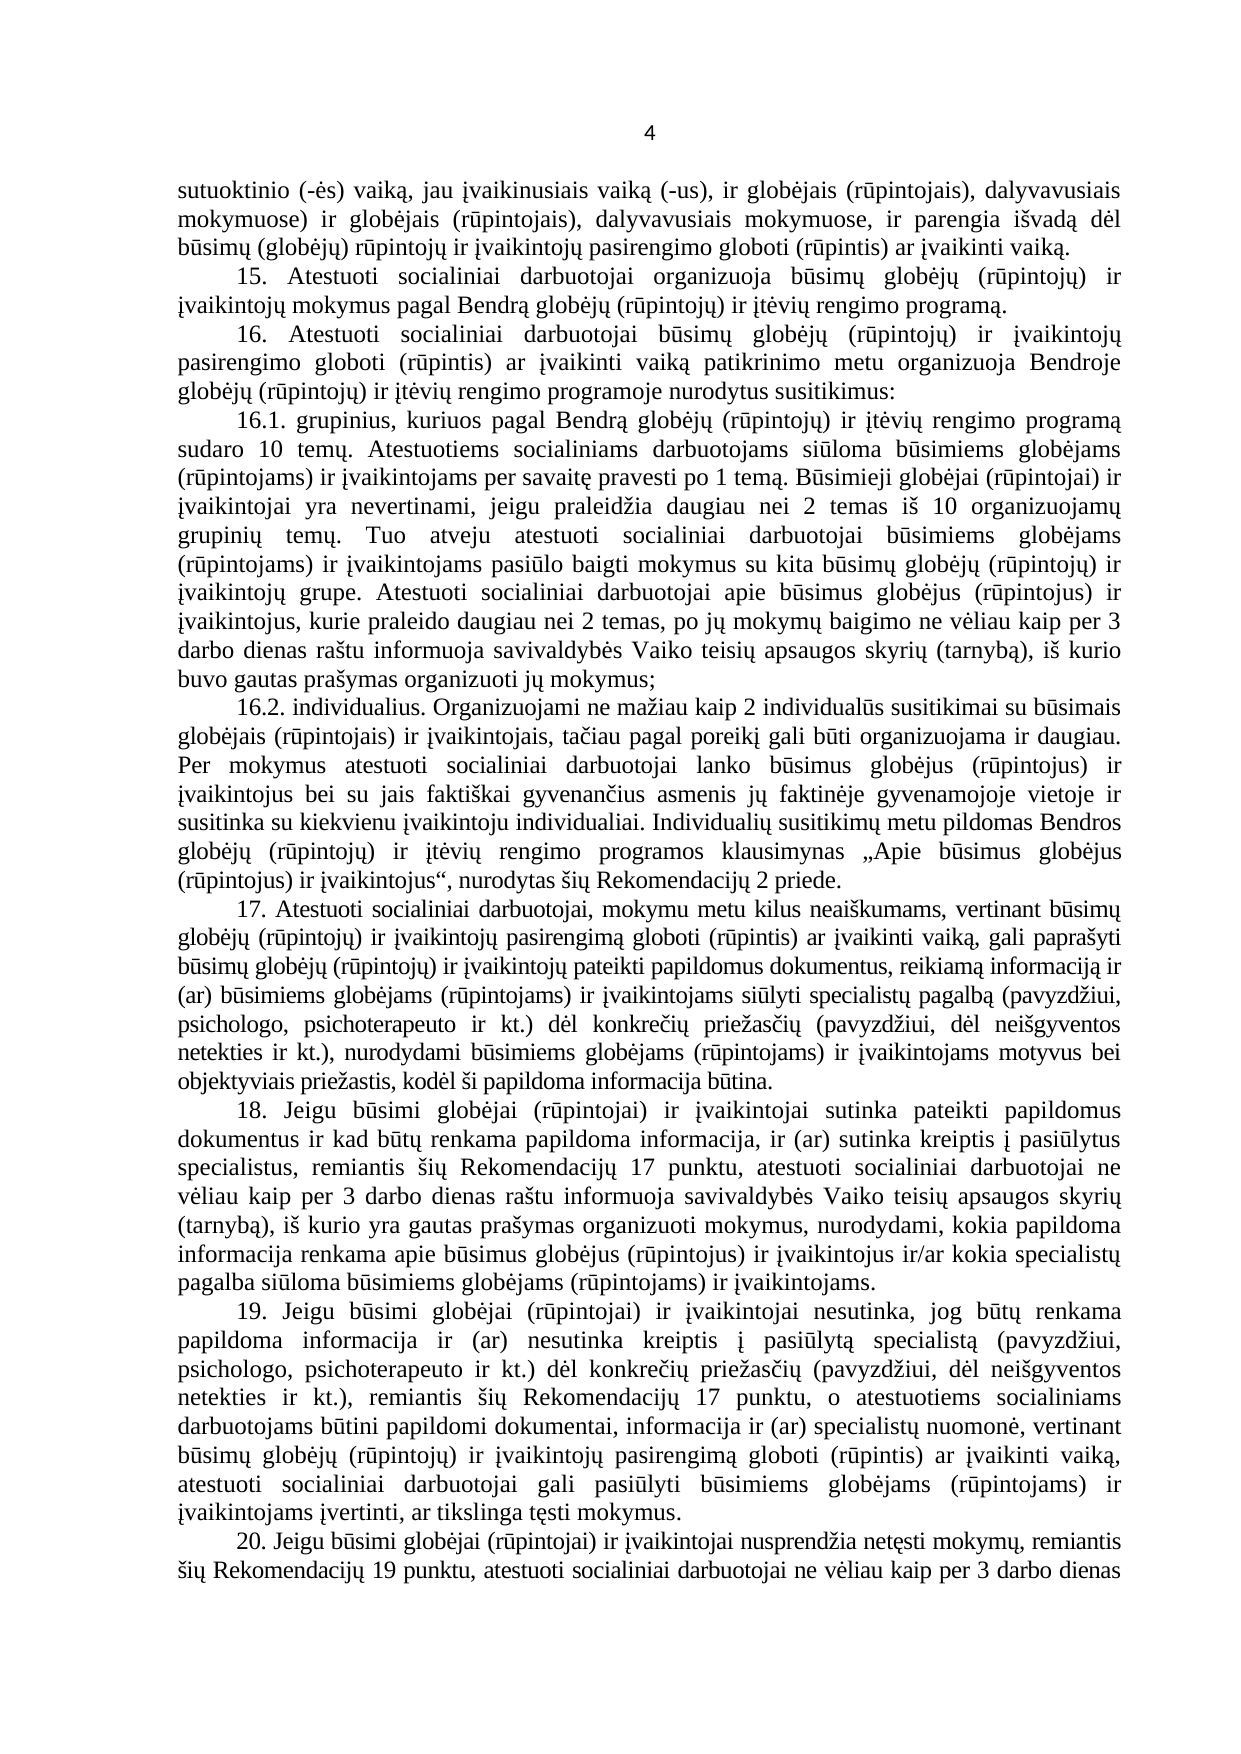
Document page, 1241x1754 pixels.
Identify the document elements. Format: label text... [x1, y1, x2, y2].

text 19. Jeigu būsimi globėjai (rūpintojai) ir įvaikintojai nesutinka, jog būtų renkama papildoma informacija ir (ar) nesutinka kreiptis į pasiūlytą specialistą (pavyzdžiui, psichologo, psichoterapeuto ir kt.) dėl konkrečių priežasčių (pavyzdžiui, dėl neišgyventos netekties ir kt.), remiantis šių Rekomendacijų 17 punktu, o atestuotiems socialiniams darbuotojams būtini papildomi dokumentai, informacija ir (ar) specialistų nuomonė, vertinant būsimų globėjų (rūpintojų) ir įvaikintojų pasirengimą globoti (rūpintis) ar įvaikinti vaiką, atestuoti socialiniai darbuotojai gali pasiūlyti būsimiems globėjams (rūpintojams) ir įvaikintojams įvertinti, ar tikslinga tęsti mokymus. [177, 1296, 1122, 1526]
text 16.1. grupinius, kuriuos pagal Bendrą globėjų (rūpintojų) ir įtėvių rengimo programą sudaro 10 temų. Atestuotiems socialiniams darbuotojams siūloma būsimiems globėjams (rūpintojams) ir įvaikintojams per savaitę pravesti po 1 temą. Būsimieji globėjai (rūpintojai) ir įvaikintojai yra nevertinami, jeigu praleidžia daugiau nei 2 temas iš 10 organizuojamų grupinių temų. Tuo atveju atestuoti socialiniai darbuotojai būsimiems globėjams (rūpintojams) ir įvaikintojams pasiūlo baigti mokymus su kita būsimų globėjų (rūpintojų) ir įvaikintojų grupe. Atestuoti socialiniai darbuotojai apie būsimus globėjus (rūpintojus) ir įvaikintojus, kurie praleido daugiau nei 2 temas, po jų mokymų baigimo ne vėliau kaip per 3 darbo dienas raštu informuoja savivaldybės Vaiko teisių apsaugos skyrių (tarnybą), iš kurio buvo gautas prašymas organizuoti jų mokymus; [177, 405, 1122, 692]
text 18. Jeigu būsimi globėjai (rūpintojai) ir įvaikintojai sutinka pateikti papildomus dokumentus ir kad būtų renkama papildoma informacija, ir (ar) sutinka kreiptis į pasiūlytus specialistus, remiantis šių Rekomendacijų 17 punktu, atestuoti socialiniai darbuotojai ne vėliau kaip per 3 darbo dienas raštu informuoja savivaldybės Vaiko teisių apsaugos skyrių (tarnybą), iš kurio yra gautas prašymas organizuoti mokymus, nurodydami, kokia papildoma informacija renkama apie būsimus globėjus (rūpintojus) ir įvaikintojus ir/ar kokia specialistų pagalba siūloma būsimiems globėjams (rūpintojams) ir įvaikintojams. [177, 1095, 1122, 1296]
text sutuoktinio (-ės) vaiką, jau įvaikinusiais vaiką (-us), ir globėjais (rūpintojais), dalyvavusiais mokymuose) ir globėjais (rūpintojais), dalyvavusiais mokymuose, ir parengia išvadą dėl būsimų (globėjų) rūpintojų ir įvaikintojų pasirengimo globoti (rūpintis) ar įvaikinti vaiką. [177, 175, 1122, 261]
text 20. Jeigu būsimi globėjai (rūpintojai) ir įvaikintojai nusprendžia netęsti mokymų, remiantis šių Rekomendacijų 19 punktu, atestuoti socialiniai darbuotojai ne vėliau kaip per 3 darbo dienas [177, 1526, 1122, 1584]
text 15. Atestuoti socialiniai darbuotojai organizuoja būsimų globėjų (rūpintojų) ir įvaikintojų mokymus pagal Bendrą globėjų (rūpintojų) ir įtėvių rengimo programą. [177, 261, 1122, 319]
text 17. Atestuoti socialiniai darbuotojai, mokymu metu kilus neaiškumams, vertinant būsimų globėjų (rūpintojų) ir įvaikintojų pasirengimą globoti (rūpintis) ar įvaikinti vaiką, gali paprašyti būsimų globėjų (rūpintojų) ir įvaikintojų pateikti papildomus dokumentus, reikiamą informaciją ir (ar) būsimiems globėjams (rūpintojams) ir įvaikintojams siūlyti specialistų pagalbą (pavyzdžiui, psichologo, psichoterapeuto ir kt.) dėl konkrečių priežasčių (pavyzdžiui, dėl neišgyventos netekties ir kt.), nurodydami būsimiems globėjams (rūpintojams) ir įvaikintojams motyvus bei objektyviais priežastis, kodėl ši papildoma informacija būtina. [177, 894, 1122, 1095]
text 16. Atestuoti socialiniai darbuotojai būsimų globėjų (rūpintojų) ir įvaikintojų pasirengimo globoti (rūpintis) ar įvaikinti vaiką patikrinimo metu organizuoja Bendroje globėjų (rūpintojų) ir įtėvių rengimo programoje nurodytus susitikimus: [177, 319, 1122, 405]
text 16.2. individualius. Organizuojami ne mažiau kaip 2 individualūs susitikimai su būsimais globėjais (rūpintojais) ir įvaikintojais, tačiau pagal poreikį gali būti organizuojama ir daugiau. Per mokymus atestuoti socialiniai darbuotojai lanko būsimus globėjus (rūpintojus) ir įvaikintojus bei su jais faktiškai gyvenančius asmenis jų faktinėje gyvenamojoje vietoje ir susitinka su kiekvienu įvaikintoju individualiai. Individualių susitikimų metu pildomas Bendros globėjų (rūpintojų) ir įtėvių rengimo programos klausimynas „Apie būsimus globėjus (rūpintojus) ir įvaikintojus“, nurodytas šių Rekomendacijų 2 priede. [177, 692, 1122, 894]
